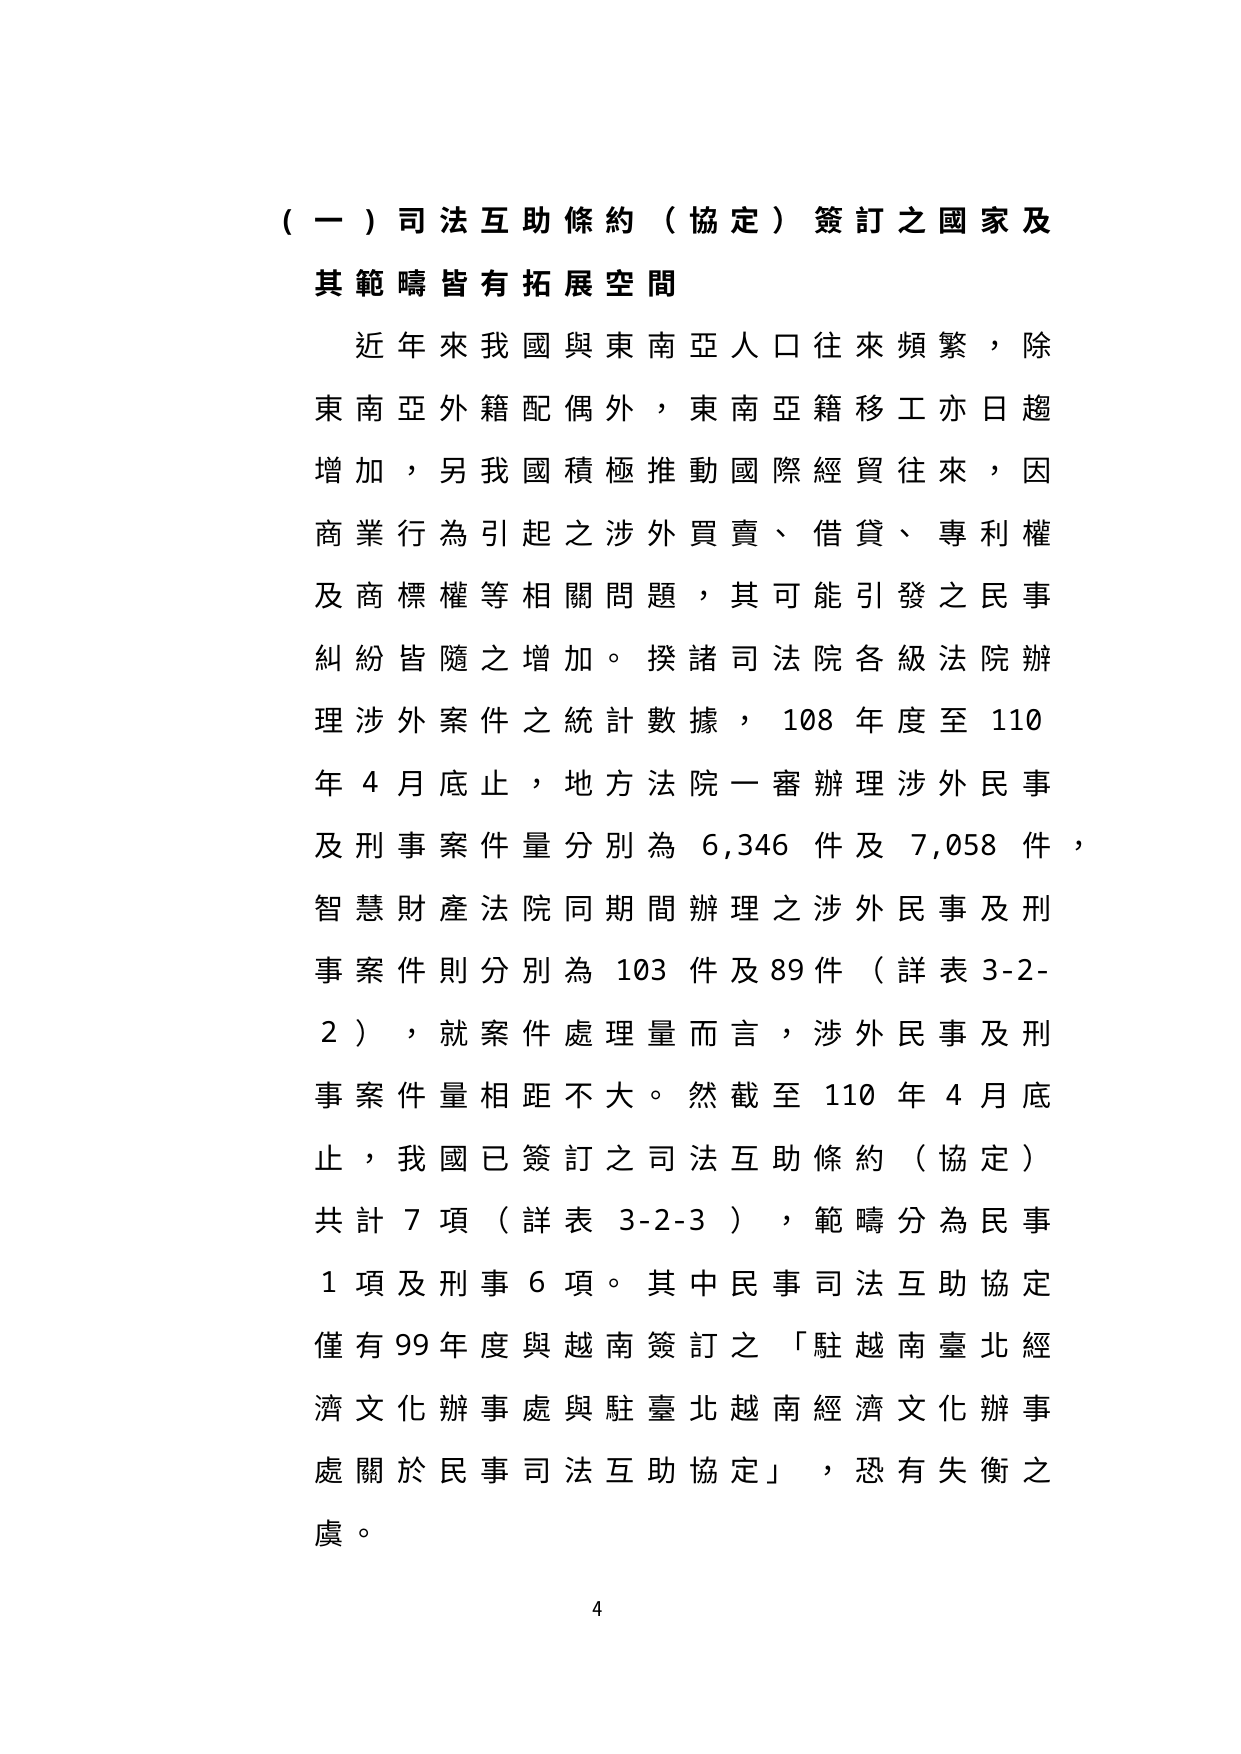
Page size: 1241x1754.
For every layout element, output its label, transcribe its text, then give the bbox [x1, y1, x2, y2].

text (一)司法互助條約（協定）簽訂之國家及其範疇皆有拓展空間 [242, 177, 1058, 302]
text 近年來我國與東南亞人口往來頻繁，除東南亞外籍配偶外，東南亞籍移工亦日趨增加，另我國積極推動國際經貿往來，因商業行為引起之涉外買賣、借貸、專利權及商標權等相關問題，其可能引發之民事糾紛皆隨之增加。揆諸司法院各級法院辦理涉外案件之統計數據，108年度至110年4月底止，地方法院一審辦理涉外民事及刑事案件量分別為6,346件及7,058件，智慧財產法院同期間辦理之涉外民事及刑事案件則分別為103件及89件（詳表3-2-2），就案件處理量而言，渉外民事及刑事案件量相距不大。然截至110年4月底止，我國已簽訂之司法互助條約（協定）共計7項（詳表3-2-3），範疇分為民事1項及刑事6項。其中民事司法互助協定僅有99年度與越南簽訂之「駐越南臺北經濟文化辦事處與駐臺北越南經濟文化辦事處關於民事司法互助協定」，恐有失衡之虞。 [271, 302, 1058, 1552]
